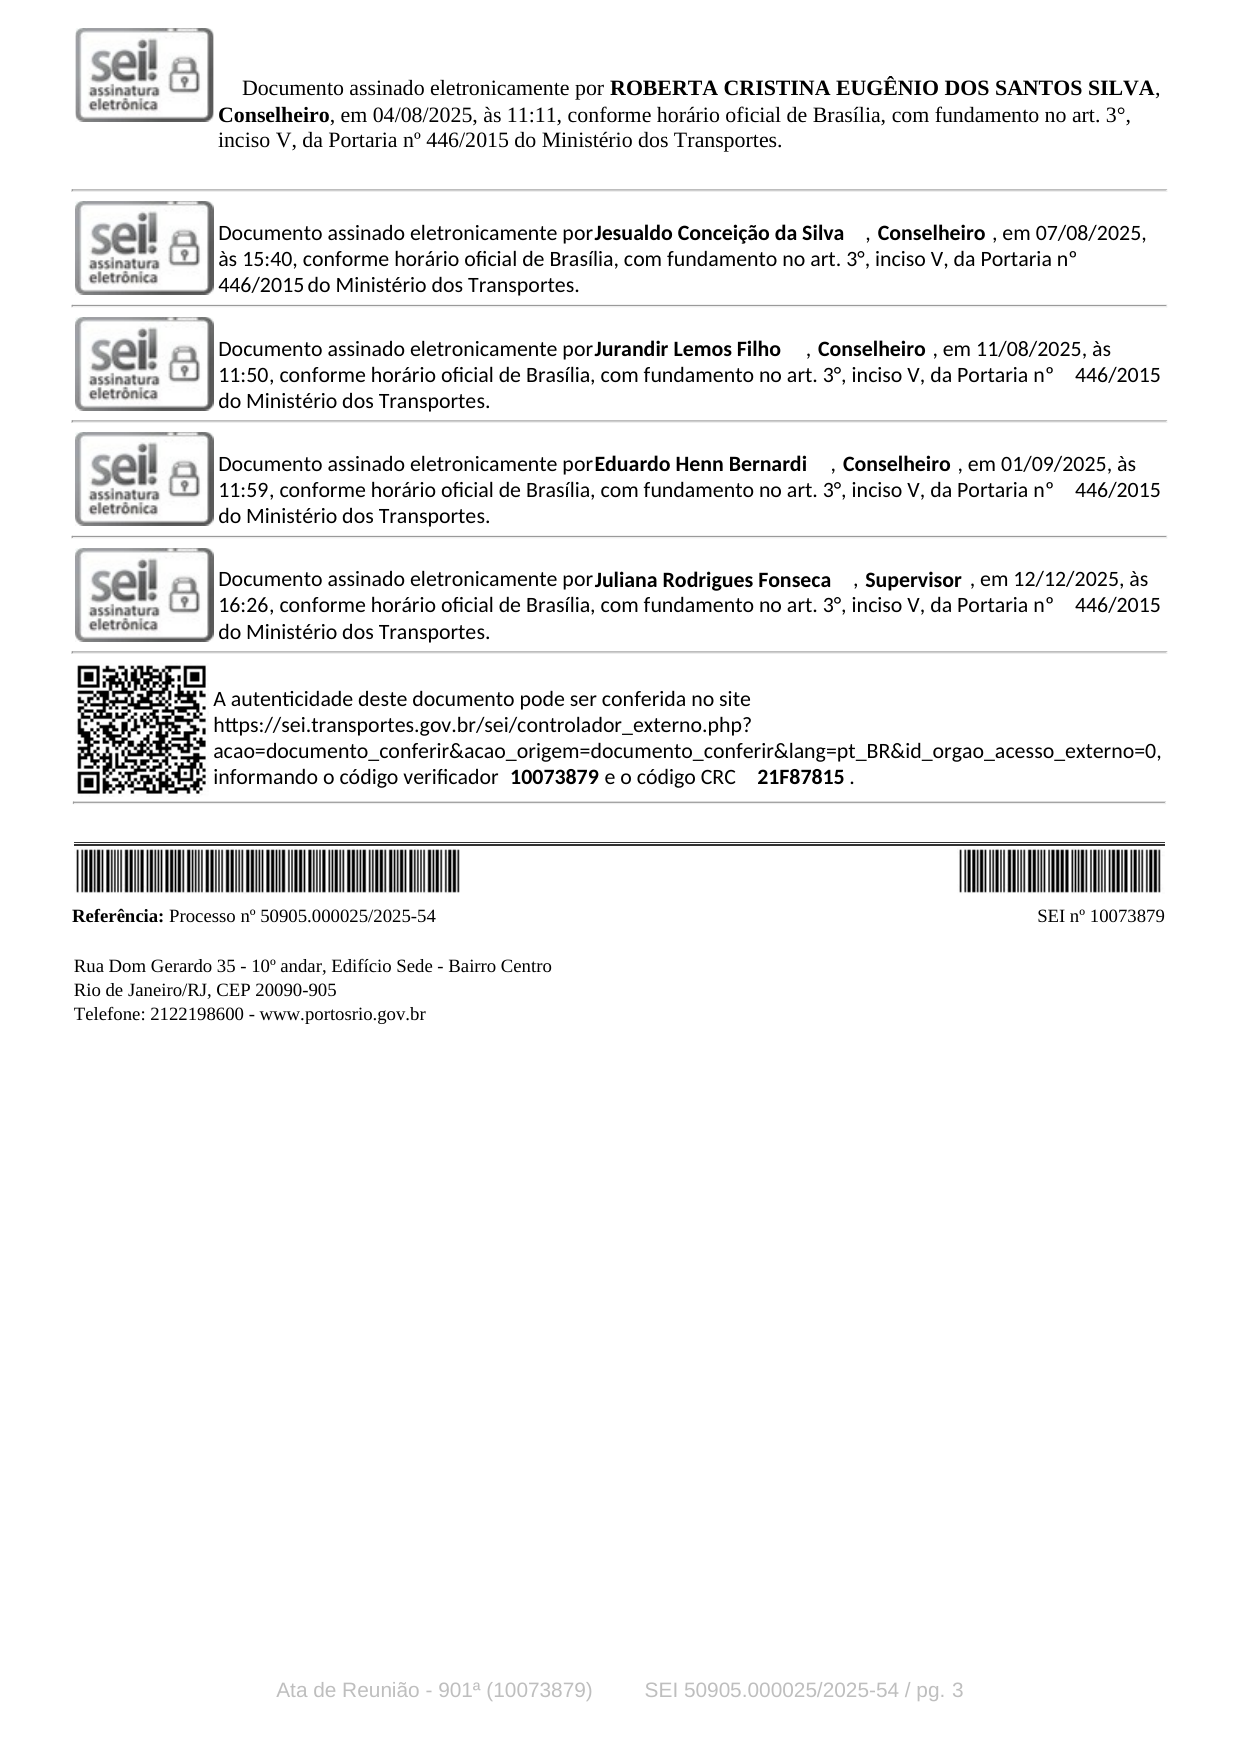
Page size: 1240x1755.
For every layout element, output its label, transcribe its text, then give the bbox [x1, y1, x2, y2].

text Conselheiro, em 04/08/2025, às 11:11, conforme horário oficial de Brasília, com fundamento no art. 3°, inciso V, da Portaria nº 446/2015 do Ministério dos Transportes. [218, 102, 1165, 152]
text Telefone: 2122198600 - www.portosrio.gov.br [74, 1003, 1165, 1024]
text Rio de Janeiro/RJ, CEP 20090-905 [74, 979, 1165, 1001]
text Referência: Processo nº 50905.000025/2025-54 SEI nº 10073879 [72, 905, 1165, 927]
text Rua Dom Gerardo 35 - 10º andar, Edifício Sede - Bairro Centro [74, 955, 1165, 977]
text Documento assinado eletronicamente por ROBERTA CRISTINA EUGÊNIO DOS SANTOS SILVA, [214, 75, 1160, 100]
